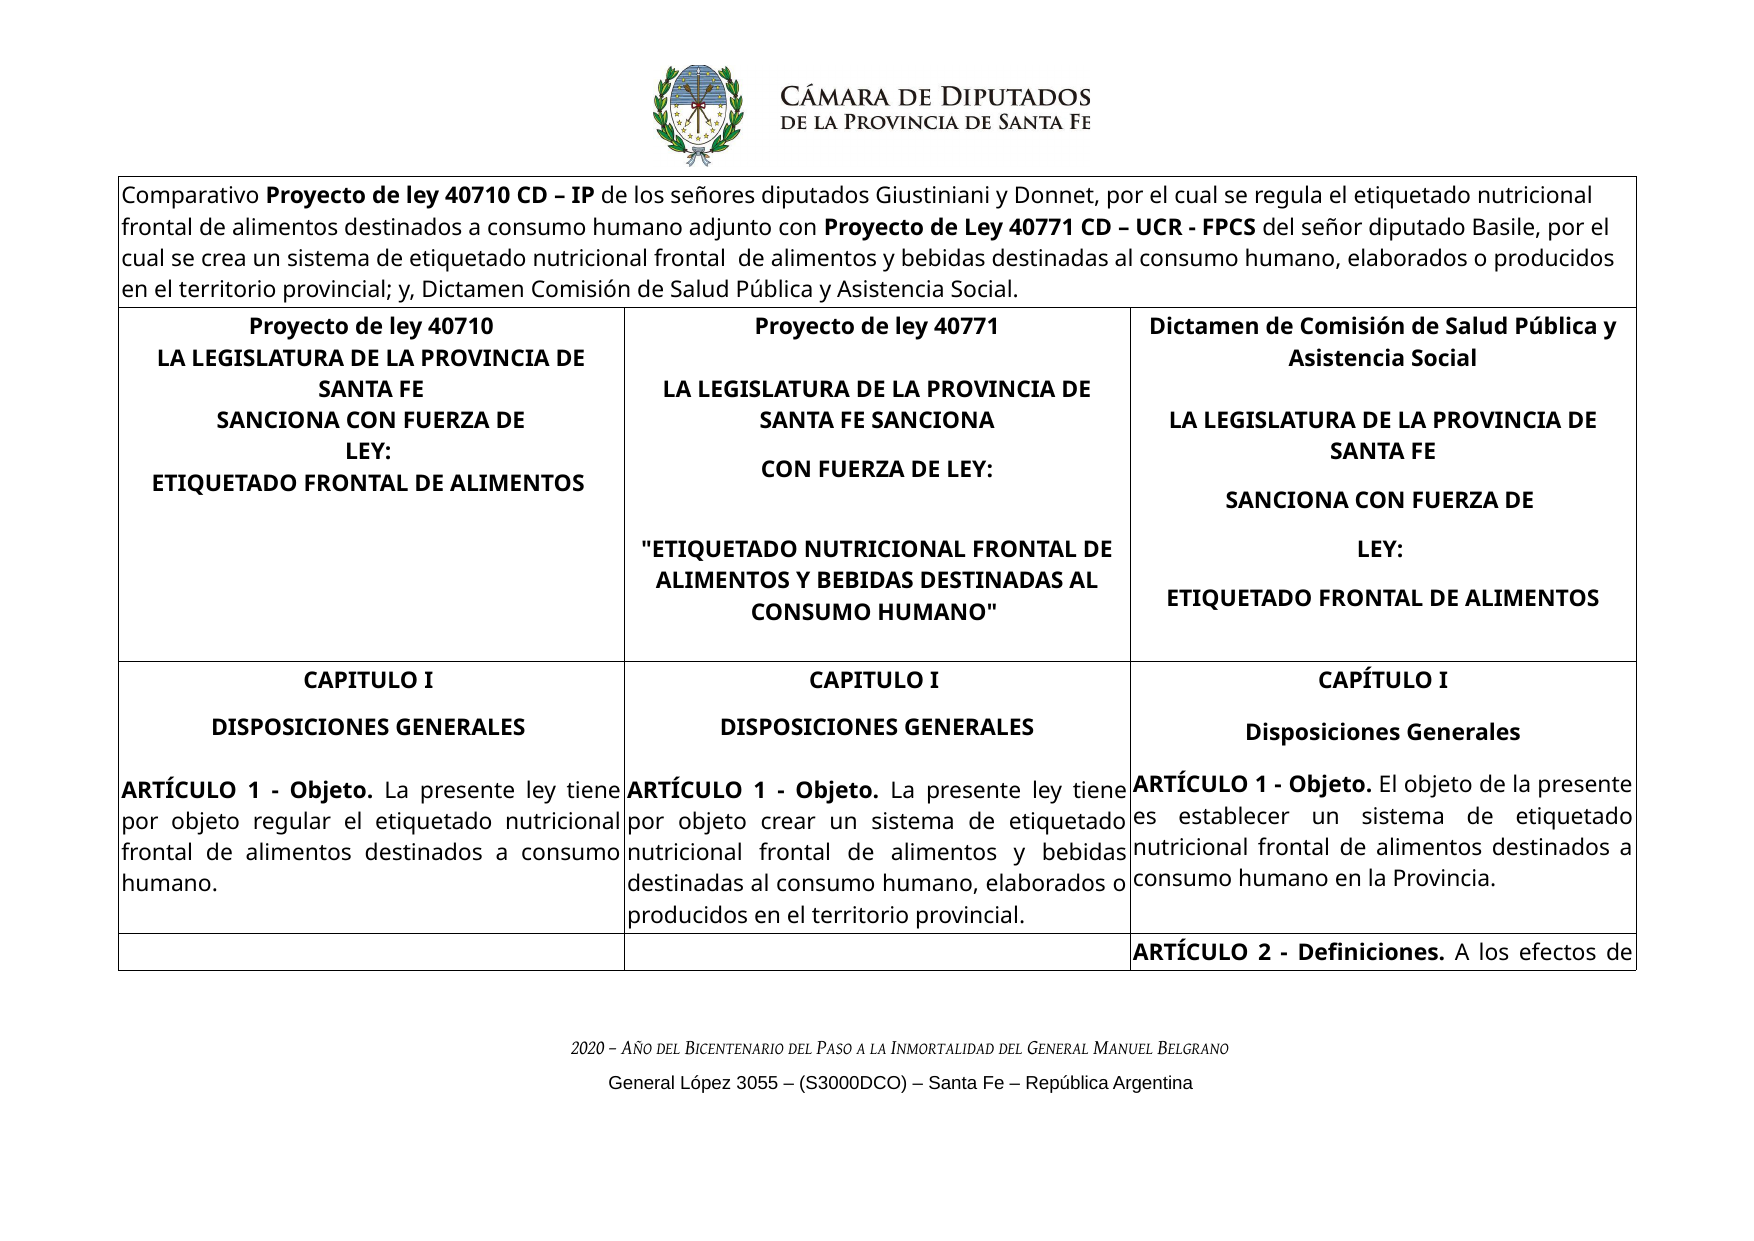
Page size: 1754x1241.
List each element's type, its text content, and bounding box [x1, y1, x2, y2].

table_cell [119, 934, 624, 970]
table_cell Dictamen de Comisión de Salud Pública y Asistencia Social LA LEGISLATURA DE LA PROVINCIA DE SANTA FE SANCIONA CON FUERZA DE LEY: ETIQUETADO FRONTAL DE ALIMENTOS [1131, 308, 1636, 661]
table_cell Proyecto de ley 40771 LA LEGISLATURA DE LA PROVINCIA DE SANTA FE SANCIONA CON FUERZA DE LEY: "ETIQUETADO NUTRICIONAL FRONTAL DE ALIMENTOS Y BEBIDAS DESTINADAS AL CONSUMO HUMANO" [625, 308, 1130, 661]
table_header Comparativo Proyecto de ley 40710 CD – IP de los señores diputados Giustiniani y Donnet, por el cual se regula el etiquetado nutricional frontal de alimentos destinados a consumo humano adjunto con Proyecto de Ley 40771 CD – UCR - FPCS del señor diputado Basile, por el cual se crea un sistema de etiquetado nutricional frontal de alimentos y bebidas destinadas al consumo humano, elaborados o producidos en el territorio provincial; y, Dictamen Comisión de Salud Pública y Asistencia Social. [119, 177, 1636, 307]
table_cell CAPÍTULO I Disposiciones Generales ARTÍCULO 1 - Objeto. El objeto de la presente es establecer un sistema de etiquetado nutricional frontal de alimentos destinados a consumo humano en la Provincia. [1131, 662, 1636, 933]
table_cell Proyecto de ley 40710 LA LEGISLATURA DE LA PROVINCIA DE SANTA FE SANCIONA CON FUERZA DE LEY: ETIQUETADO FRONTAL DE ALIMENTOS [119, 308, 624, 661]
table_cell CAPITULO I DISPOSICIONES GENERALES ARTÍCULO 1 - Objeto. La presente ley tiene por objeto crear un sistema de etiquetado nutricional frontal de alimentos y bebidas destinadas al consumo humano, elaborados o producidos en el territorio provincial. [625, 662, 1130, 933]
table_cell [625, 934, 1130, 970]
table_cell CAPITULO I DISPOSICIONES GENERALES ARTÍCULO 1 - Objeto. La presente ley tiene por objeto regular el etiquetado nutricional frontal de alimentos destinados a consumo humano. [119, 662, 624, 933]
picture [653, 65, 1090, 167]
